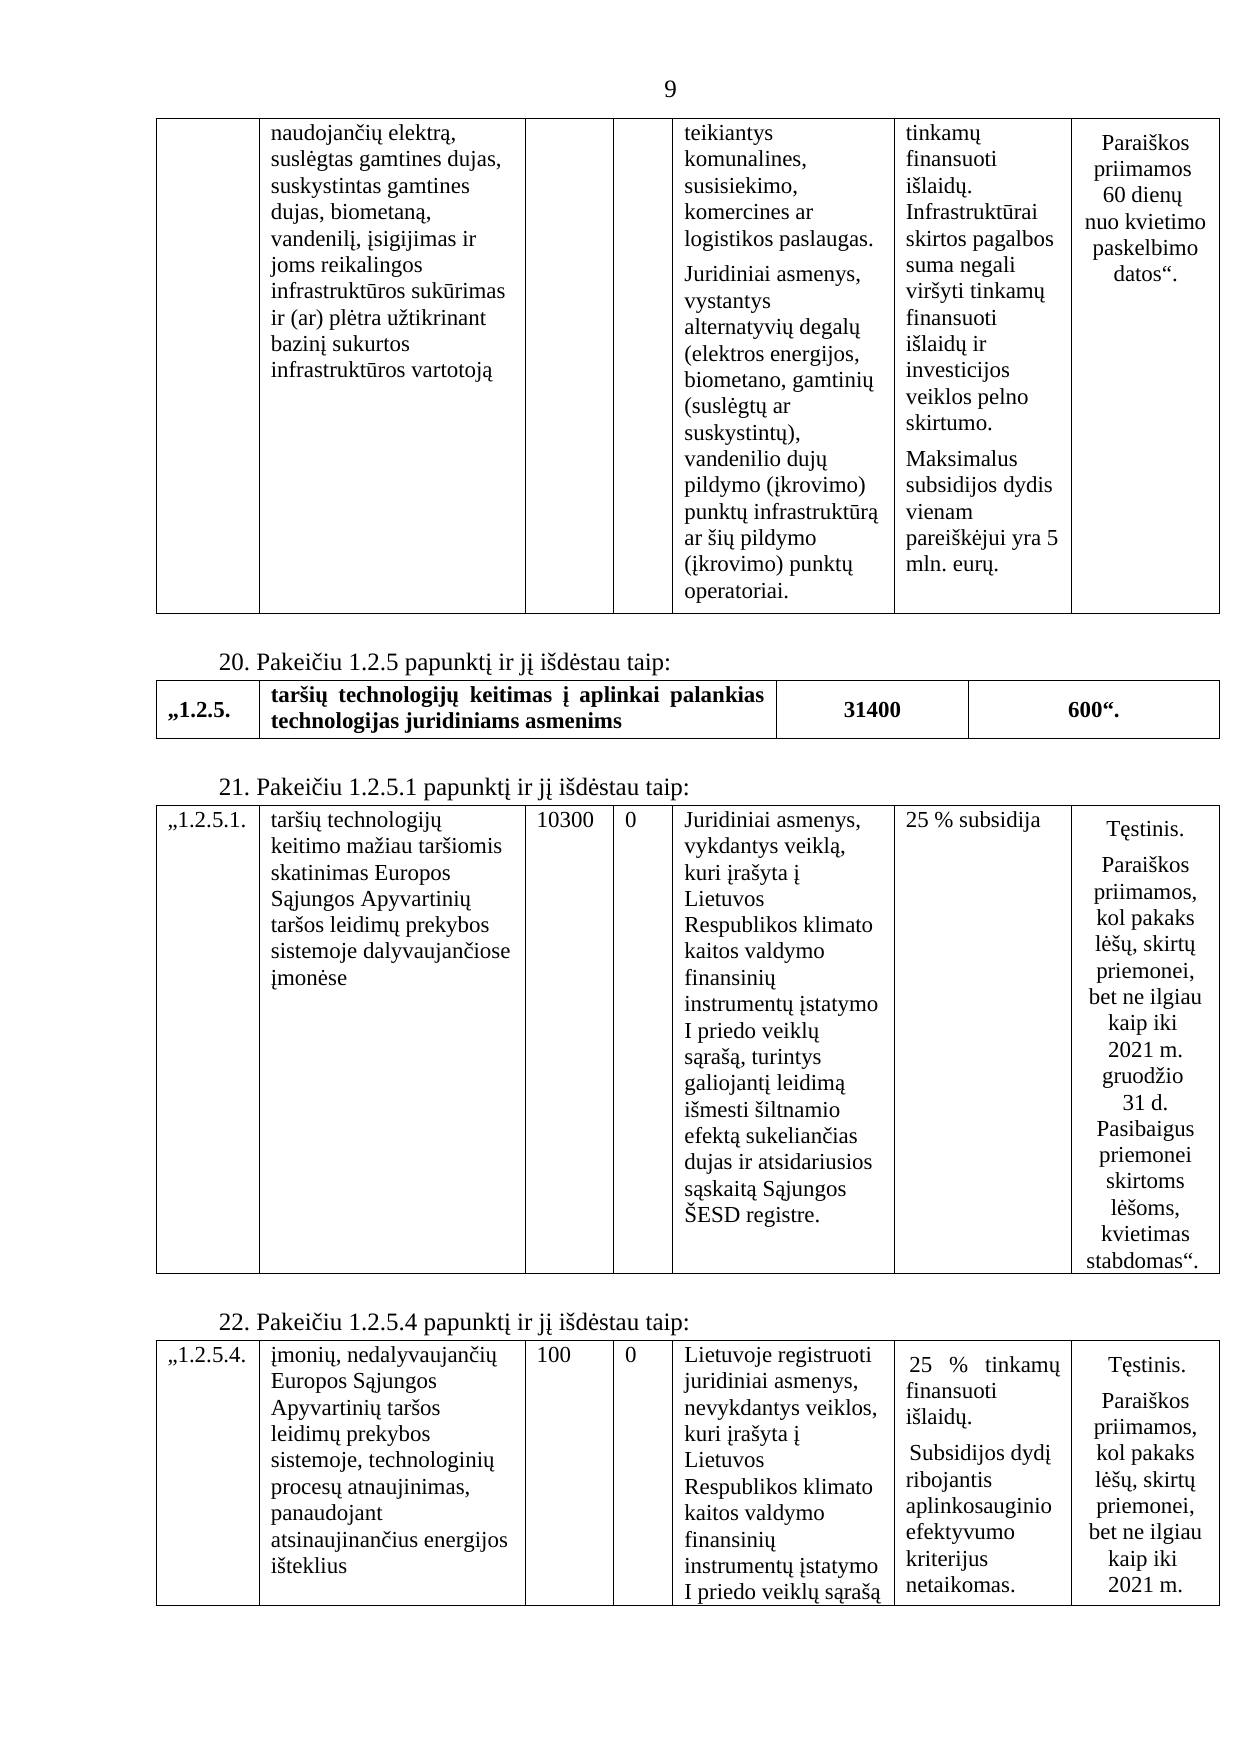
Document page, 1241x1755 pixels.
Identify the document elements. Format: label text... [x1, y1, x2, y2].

table_header 25 % subsidija [895, 806, 1071, 1273]
table_header 600“. [969, 681, 1219, 738]
table_header Paraiškos priimamos 60 dienų nuo kvietimo paskelbimo datos“. [1072, 119, 1219, 613]
table_header 100 [526, 1341, 613, 1605]
table_header 0 [614, 1341, 672, 1605]
table_header 10300 [526, 806, 613, 1273]
table_header Juridiniai asmenys, vykdantys veiklą, kuri įrašyta į Lietuvos Respublikos klimato kaitos valdymo finansinių instrumentų įstatymo I priedo veiklų sąrašą, turintys galiojantį leidimą išmesti šiltnamio efektą sukeliančias dujas ir atsidariusios sąskaitą Sąjungos ŠESD registre. [673, 806, 894, 1273]
text 22. Pakeičiu 1.2.5.4 papunktį ir jį išdėstau taip: [159, 1307, 1181, 1336]
table_header naudojančių elektrą, suslėgtas gamtines dujas, suskystintas gamtines dujas, biometaną, vandenilį, įsigijimas ir joms reikalingos infrastruktūros sukūrimas ir (ar) plėtra užtikrinant bazinį sukurtos infrastruktūros vartotoją [260, 119, 525, 613]
table_header [157, 119, 259, 613]
table_header teikiantys komunalines, susisiekimo, komercines ar logistikos paslaugas. Juridiniai asmenys, vystantys alternatyvių degalų (elektros energijos, biometano, gamtinių (suslėgtų ar suskystintų), vandenilio dujų pildymo (įkrovimo) punktų infrastruktūrą ar šių pildymo (įkrovimo) punktų operatoriai. [673, 119, 894, 613]
table_header 31400 [777, 681, 968, 738]
table_header 0 [614, 806, 672, 1273]
text 20. Pakeičiu 1.2.5 papunktį ir jį išdėstau taip: [159, 647, 1181, 676]
table_header [526, 119, 613, 613]
table_header taršių technologijų keitimo mažiau taršiomis skatinimas Europos Sąjungos Apyvartinių taršos leidimų prekybos sistemoje dalyvaujančiose įmonėse [260, 806, 525, 1273]
table_header 25 % tinkamų finansuoti išlaidų. Subsidijos dydį ribojantis aplinkosauginio efektyvumo kriterijus netaikomas. [895, 1341, 1071, 1605]
text 21. Pakeičiu 1.2.5.1 papunktį ir jį išdėstau taip: [159, 772, 1181, 801]
table_header įmonių, nedalyvaujančių Europos Sąjungos Apyvartinių taršos leidimų prekybos sistemoje, technologinių procesų atnaujinimas, panaudojant atsinaujinančius energijos išteklius [260, 1341, 525, 1605]
table_header „1.2.5.1. [157, 806, 259, 1273]
table_header [614, 119, 672, 613]
table_header Tęstinis. Paraiškos priimamos, kol pakaks lėšų, skirtų priemonei, bet ne ilgiau kaip iki 2021 m. [1072, 1341, 1219, 1605]
table_header taršių technologijų keitimas į aplinkai palankias technologijas juridiniams asmenims [260, 681, 776, 738]
table_header tinkamų finansuoti išlaidų. Infrastruktūrai skirtos pagalbos suma negali viršyti tinkamų finansuoti išlaidų ir investicijos veiklos pelno skirtumo. Maksimalus subsidijos dydis vienam pareiškėjui yra 5 mln. eurų. [895, 119, 1071, 613]
table_header „1.2.5. [157, 681, 259, 738]
table_header „1.2.5.4. [157, 1341, 259, 1605]
table_header Lietuvoje registruoti juridiniai asmenys, nevykdantys veiklos, kuri įrašyta į Lietuvos Respublikos klimato kaitos valdymo finansinių instrumentų įstatymo I priedo veiklų sąrašą [673, 1341, 894, 1605]
table_header Tęstinis. Paraiškos priimamos, kol pakaks lėšų, skirtų priemonei, bet ne ilgiau kaip iki 2021 m. gruodžio 31 d. Pasibaigus priemonei skirtoms lėšoms, kvietimas stabdomas“. [1072, 806, 1219, 1273]
